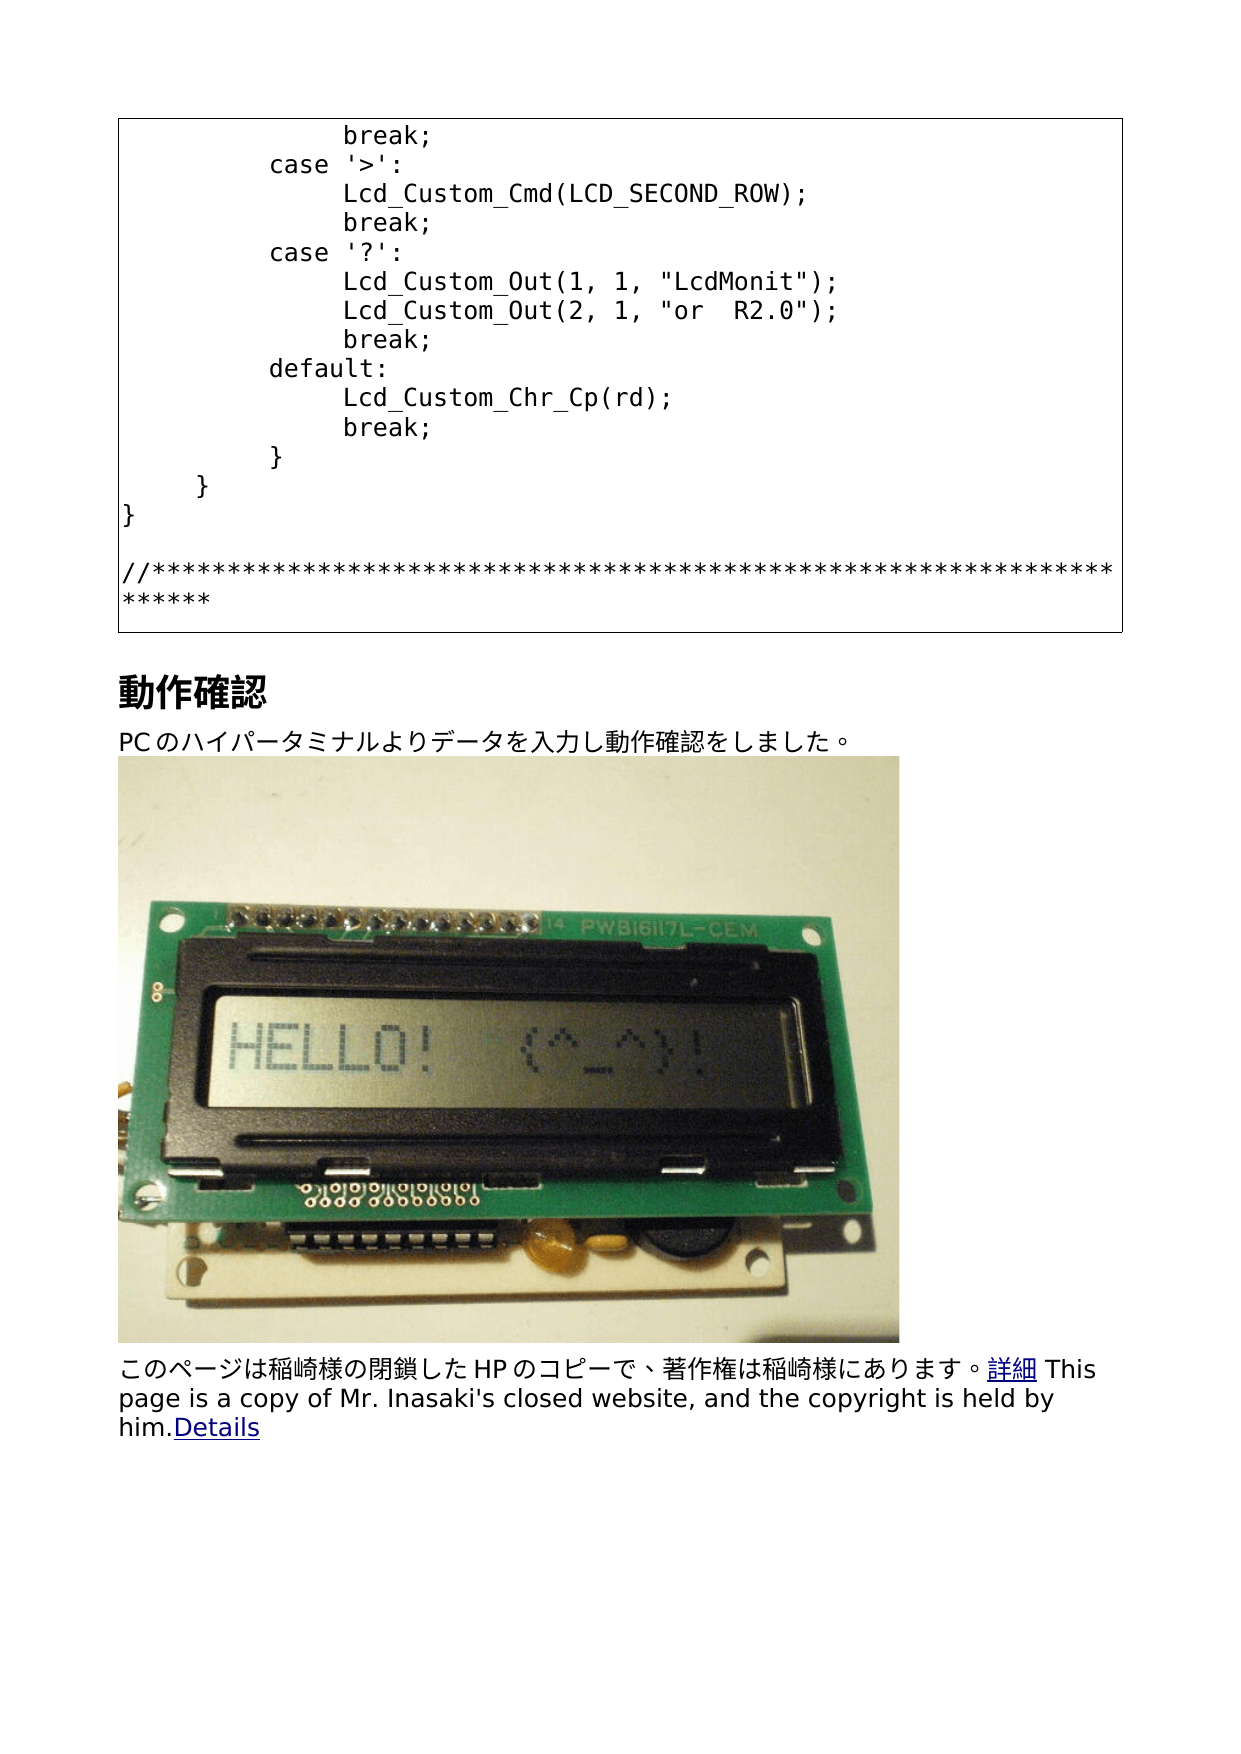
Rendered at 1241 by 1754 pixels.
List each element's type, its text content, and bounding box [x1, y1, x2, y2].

subtitle 動作確認 [118, 672, 1122, 715]
picture [118, 756, 900, 1343]
table_header break; case '>': Lcd_Custom_Cmd(LCD_SECOND_ROW); break; case '?': Lcd_Custom_Out(1, 1, "LcdMonit"); Lcd_Custom_Out(2, 1, "or R2.0"); break; default: Lcd_Custom_Chr_Cp(rd); break; } } } //********************************************************************** [119, 119, 1122, 632]
text このページは稲崎様の閉鎖したHPのコピーで、著作権は稲崎様にあります。詳細 This page is a copy of Mr. Inasaki's closed website, and the copyright is held by him.Details [118, 1355, 1122, 1443]
text PCのハイパータミナルよりデータを入力し動作確認をしました。 [118, 728, 1122, 1343]
